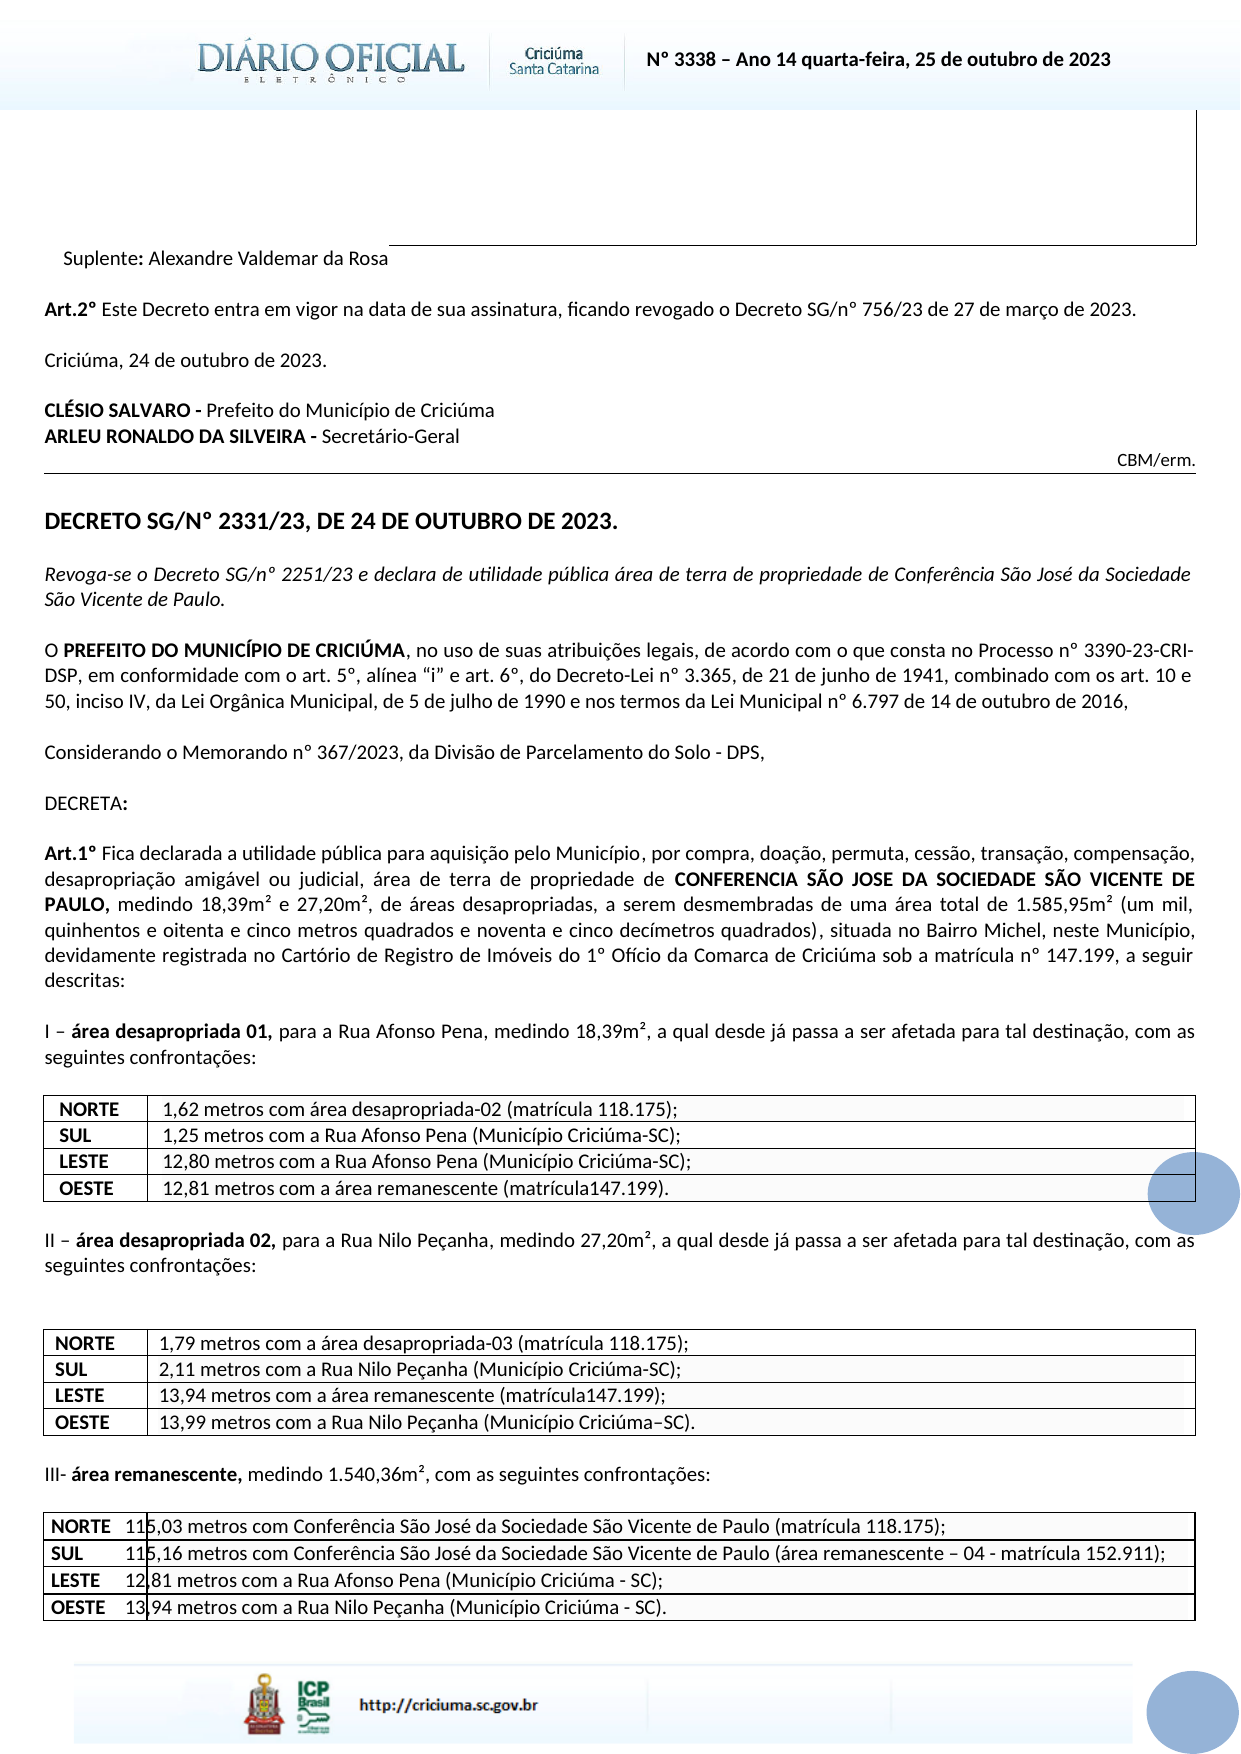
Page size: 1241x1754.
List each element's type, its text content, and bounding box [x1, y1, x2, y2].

table_cell LESTE [44, 1567, 146, 1593]
table_header 1,79 metros com a área desapropriada-03 (matrícula 118.175); [148, 1330, 1195, 1355]
table_cell LESTE [44, 1149, 147, 1174]
table_header NORTE [44, 1513, 146, 1539]
text II – área desapropriada 02, para a Rua Nilo Peçanha, medindo 27,20m², a qual desde já passa a ser afetada para tal destinação, com as seguintes confrontações: [44, 1227, 1196, 1278]
text Art.1º Fica declarada a utilidade pública para aquisição pelo Município, por compra, doação, permuta, cessão, transação, compensação, desapropriação amigável ou judicial, área de terra de propriedade de CONFERENCIA SÃO JOSE DA SOCIEDADE SÃO VICENTE DE PAULO, medindo 18,39m² e 27,20m², de áreas desapropriadas, a serem desmembradas de uma área total de 1.585,95m² (um mil, quinhentos e oitenta e cinco metros quadrados e noventa e cinco decímetros quadrados), situada no Bairro Michel, neste Município, devidamente registrada no Cartório de Registro de Imóveis do 1º Ofício da Comarca de Criciúma sob a matrícula nº 147.199, a seguir descritas: [44, 841, 1196, 993]
table_header NORTE [44, 1330, 147, 1355]
text III- área remanescente, medindo 1.540,36m², com as seguintes confrontações: [44, 1461, 1196, 1486]
text DECRETA: [44, 790, 1196, 815]
text Revoga-se o Decreto SG/nº 2251/23 e declara de utilidade pública área de terra de propriedade de Conferência São José da Sociedade São Vicente de Paulo. [44, 561, 1196, 612]
text Suplente: Alexandre Valdemar da Rosa [44, 245, 1196, 271]
text I – área desapropriada 01, para a Rua Afonso Pena, medindo 18,39m², a qual desde já passa a ser afetada para tal destinação, com as seguintes confrontações: [44, 1018, 1196, 1069]
text DECRETO SG/Nº 2331/23, DE 24 DE OUTUBRO DE 2023. [44, 505, 1196, 536]
text Art.2º Este Decreto entra em vigor na data de sua assinatura, ficando revogado o Decreto SG/nº 756/23 de 27 de março de 2023. [44, 296, 1196, 321]
table_cell OESTE [44, 1409, 147, 1434]
table_cell SUL [44, 1122, 147, 1148]
table_cell 1,25 metros com a Rua Afonso Pena (Município Criciúma-SC); [148, 1122, 1195, 1148]
table_cell SUL [44, 1356, 147, 1382]
table_cell LESTE [44, 1383, 147, 1408]
text O PREFEITO DO MUNICÍPIO DE CRICIÚMA, no uso de suas atribuições legais, de acordo com o que consta no Processo nº 3390-23-CRI-DSP, em conformidade com o art. 5º, alínea “i” e art. 6º, do Decreto-Lei nº 3.365, de 21 de junho de 1941, combinado com os art. 10 e 50, inciso IV, da Lei Orgânica Municipal, de 5 de julho de 1990 e nos termos da Lei Municipal nº 6.797 de 14 de outubro de 2016, [44, 637, 1196, 713]
text CBM/erm. [44, 448, 1196, 473]
table_cell OESTE [44, 1595, 146, 1620]
text CLÉSIO SALVARO - Prefeito do Município de Criciúma [44, 398, 1240, 423]
text ARLEU RONALDO DA SILVEIRA - Secretário-Geral [44, 423, 1240, 448]
table_header NORTE [44, 1096, 147, 1121]
text Considerando o Memorando nº 367/2023, da Divisão de Parcelamento do Solo - DPS, [44, 739, 1196, 764]
text Criciúma, 24 de outubro de 2023. [44, 347, 1196, 372]
table_cell OESTE [44, 1175, 147, 1201]
table_cell SUL [44, 1541, 146, 1566]
